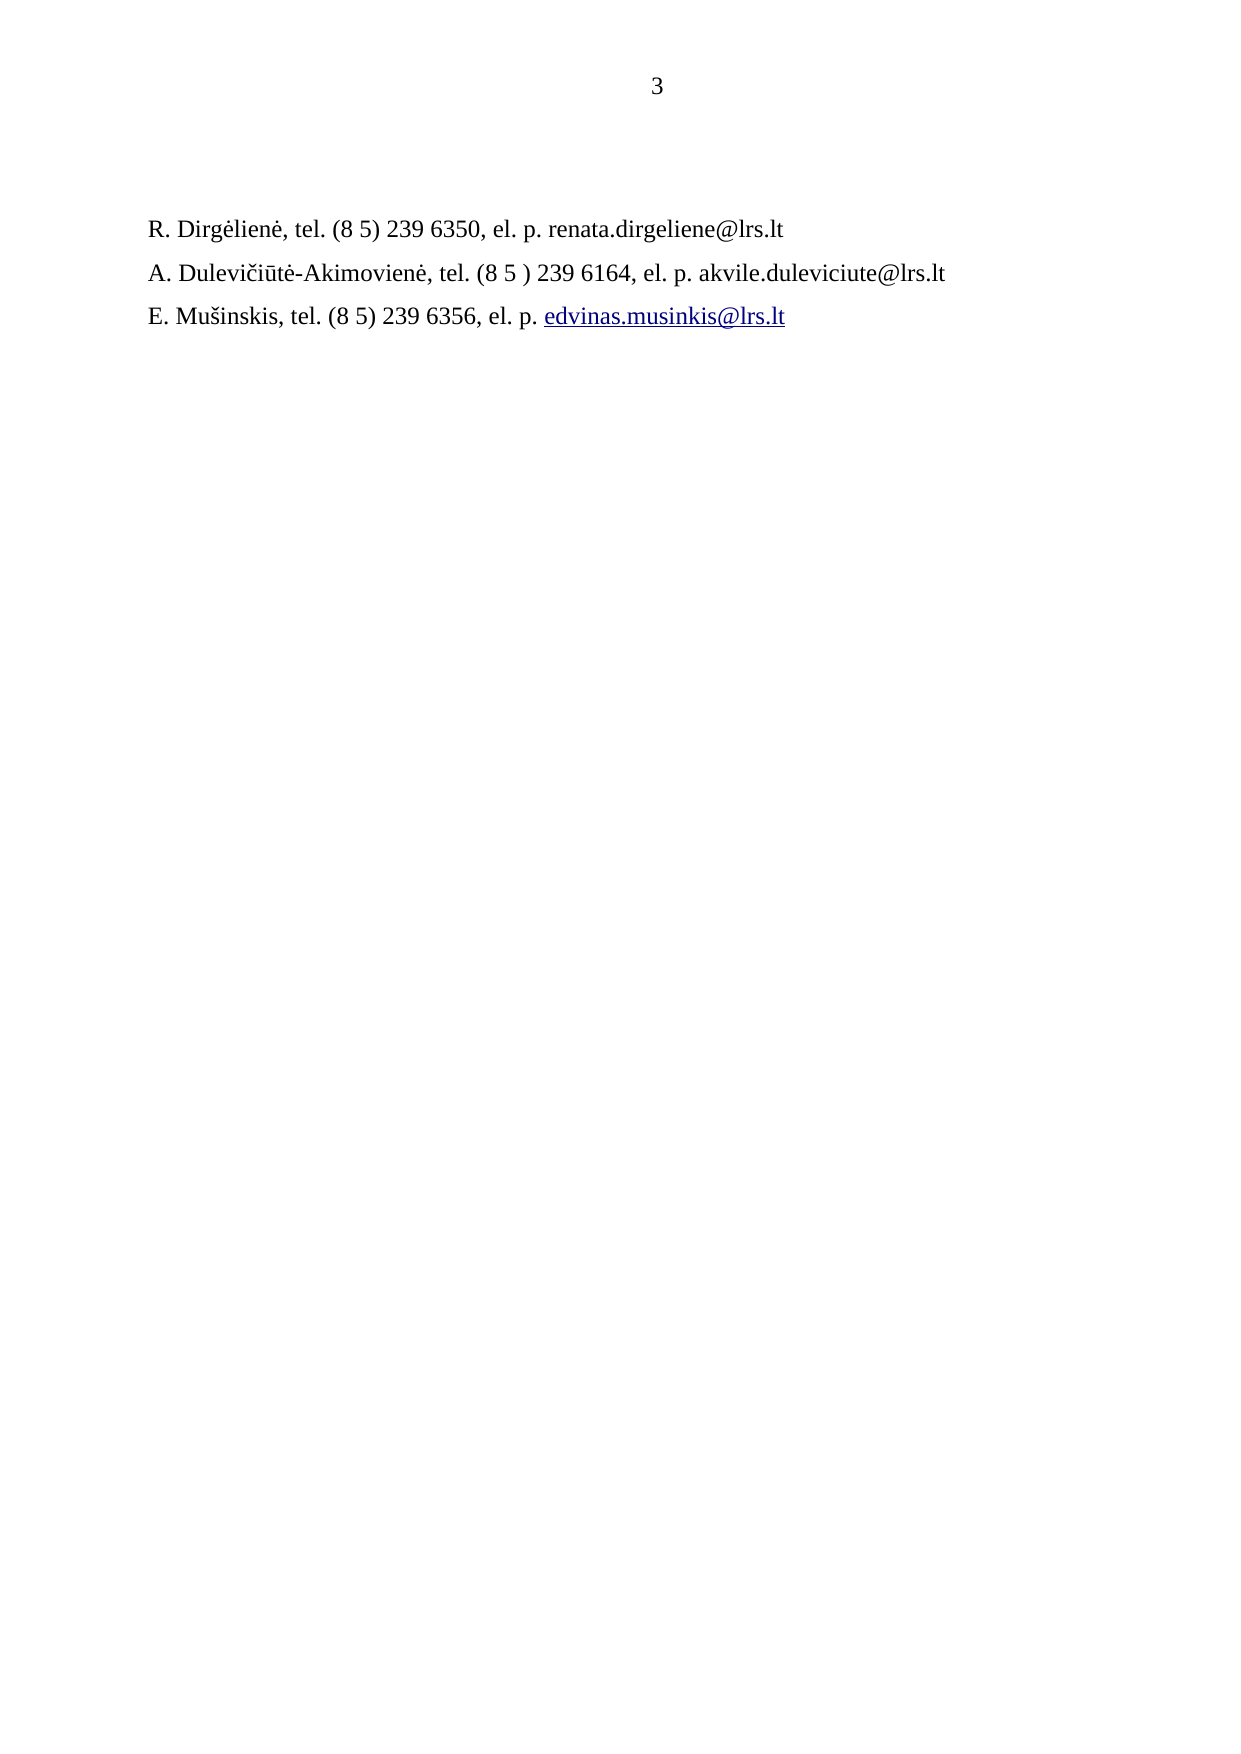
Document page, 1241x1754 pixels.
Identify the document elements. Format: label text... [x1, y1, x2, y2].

text E. Mušinskis, tel. (8 5) 239 6356, el. p. edvinas.musinkis@lrs.lt [148, 301, 1166, 329]
text A. Dulevičiūtė-Akimovienė, tel. (8 5 ) 239 6164, el. p. akvile.duleviciute@lrs.lt [148, 258, 1166, 286]
text R. Dirgėlienė, tel. (8 5) 239 6350, el. p. renata.dirgeliene@lrs.lt [148, 214, 1166, 243]
